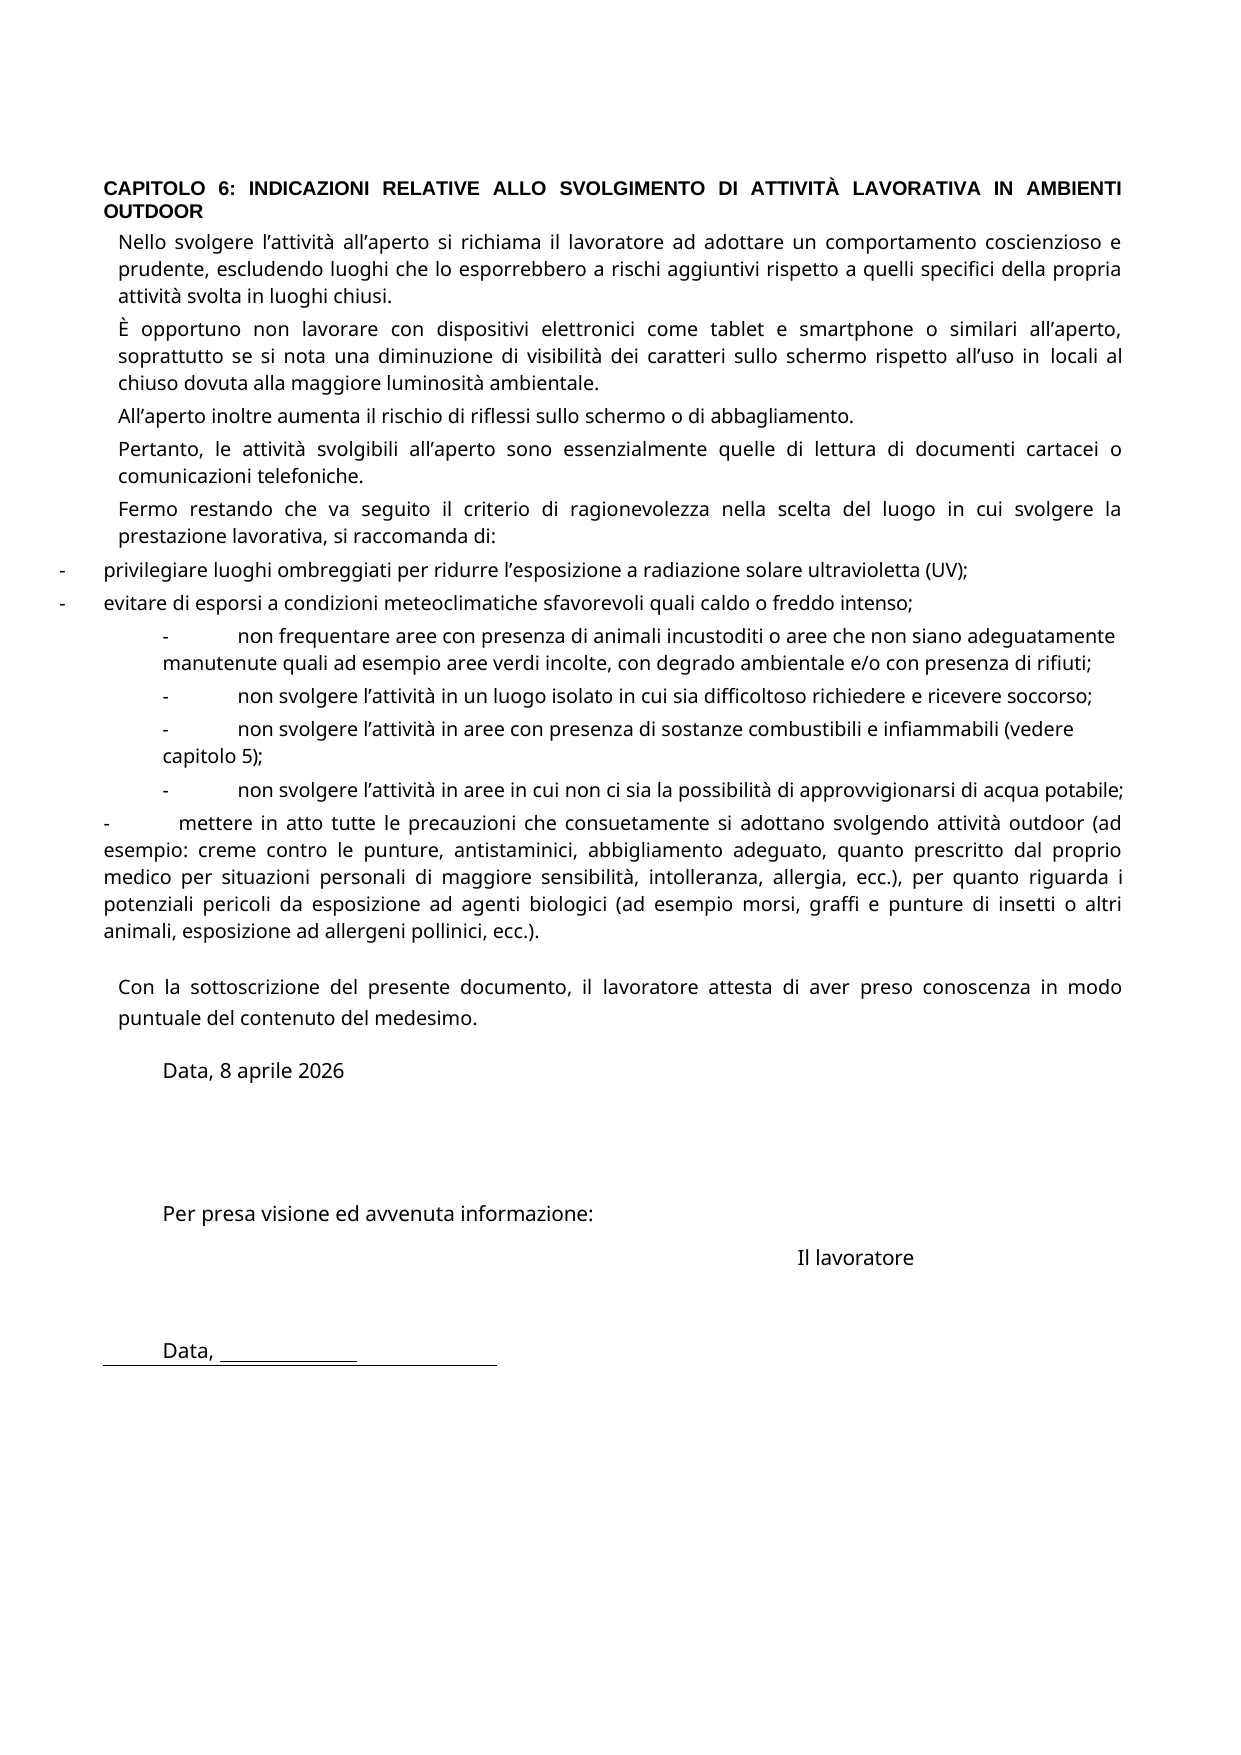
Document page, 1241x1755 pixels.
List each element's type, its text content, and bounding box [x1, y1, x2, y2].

subtitle CAPITOLO 6: INDICAZIONI RELATIVE ALLO SVOLGIMENTO DI ATTIVITÀ LAVORATIVA IN AMBIENTI OUTDOOR [103, 177, 1123, 222]
list non svolgere l’attività in un luogo isolato in cui sia difficoltoso richiedere e ricevere soccorso; [162, 682, 1152, 709]
text Il lavoratore [797, 1243, 1152, 1272]
text Data, 8 aprile 2026 [162, 1056, 1152, 1084]
text Data, [162, 1337, 1152, 1365]
list non svolgere l’attività in aree con presenza di sostanze combustibili e infiammabili (vedere capitolo 5); [162, 716, 1152, 770]
list privilegiare luoghi ombreggiati per ridurre l’esposizione a radiazione solare ultravioletta (UV); [59, 556, 1152, 583]
list non frequentare aree con presenza di animali incustoditi o aree che non siano adeguatamente manutenute quali ad esempio aree verdi incolte, con degrado ambientale e/o con presenza di rifiuti; [162, 622, 1123, 676]
list non svolgere l’attività in aree in cui non ci sia la possibilità di approvvigionarsi di acqua potabile; [162, 776, 1152, 803]
list evitare di esporsi a condizioni meteoclimatiche sfavorevoli quali caldo o freddo intenso; [59, 589, 1152, 616]
text Per presa visione ed avvenuta informazione: [162, 1199, 1152, 1227]
text All’aperto inoltre aumenta il rischio di riflessi sullo schermo o di abbagliamento. [118, 402, 1152, 429]
text È opportuno non lavorare con dispositivi elettronici come tablet e smartphone o similari all’aperto, soprattutto se si nota una diminuzione di visibilità dei caratteri sullo schermo rispetto all’uso in locali al chiuso dovuta alla maggiore luminosità ambientale. [118, 315, 1123, 396]
list mettere in atto tutte le precauzioni che consuetamente si adottano svolgendo attività outdoor (ad esempio: creme contro le punture, antistaminici, abbigliamento adeguato, quanto prescritto dal proprio medico per situazioni personali di maggiore sensibilità, intolleranza, allergia, ecc.), per quanto riguarda i potenziali pericoli da esposizione ad agenti biologici (ad esempio morsi, graffi e punture di insetti o altri animali, esposizione ad allergeni pollinici, ecc.). [103, 809, 1123, 944]
text Pertanto, le attività svolgibili all’aperto sono essenzialmente quelle di lettura di documenti cartacei o comunicazioni telefoniche. [118, 436, 1123, 489]
text Fermo restando che va seguito il criterio di ragionevolezza nella scelta del luogo in cui svolgere la prestazione lavorativa, si raccomanda di: [118, 496, 1123, 549]
text Con la sottoscrizione del presente documento, il lavoratore attesta di aver preso conoscenza in modo puntuale del contenuto del medesimo. [118, 973, 1123, 1031]
text Nello svolgere l’attività all’aperto si richiama il lavoratore ad adottare un comportamento coscienzioso e prudente, escludendo luoghi che lo esporrebbero a rischi aggiuntivi rispetto a quelli specifici della propria attività svolta in luoghi chiusi. [118, 228, 1123, 309]
